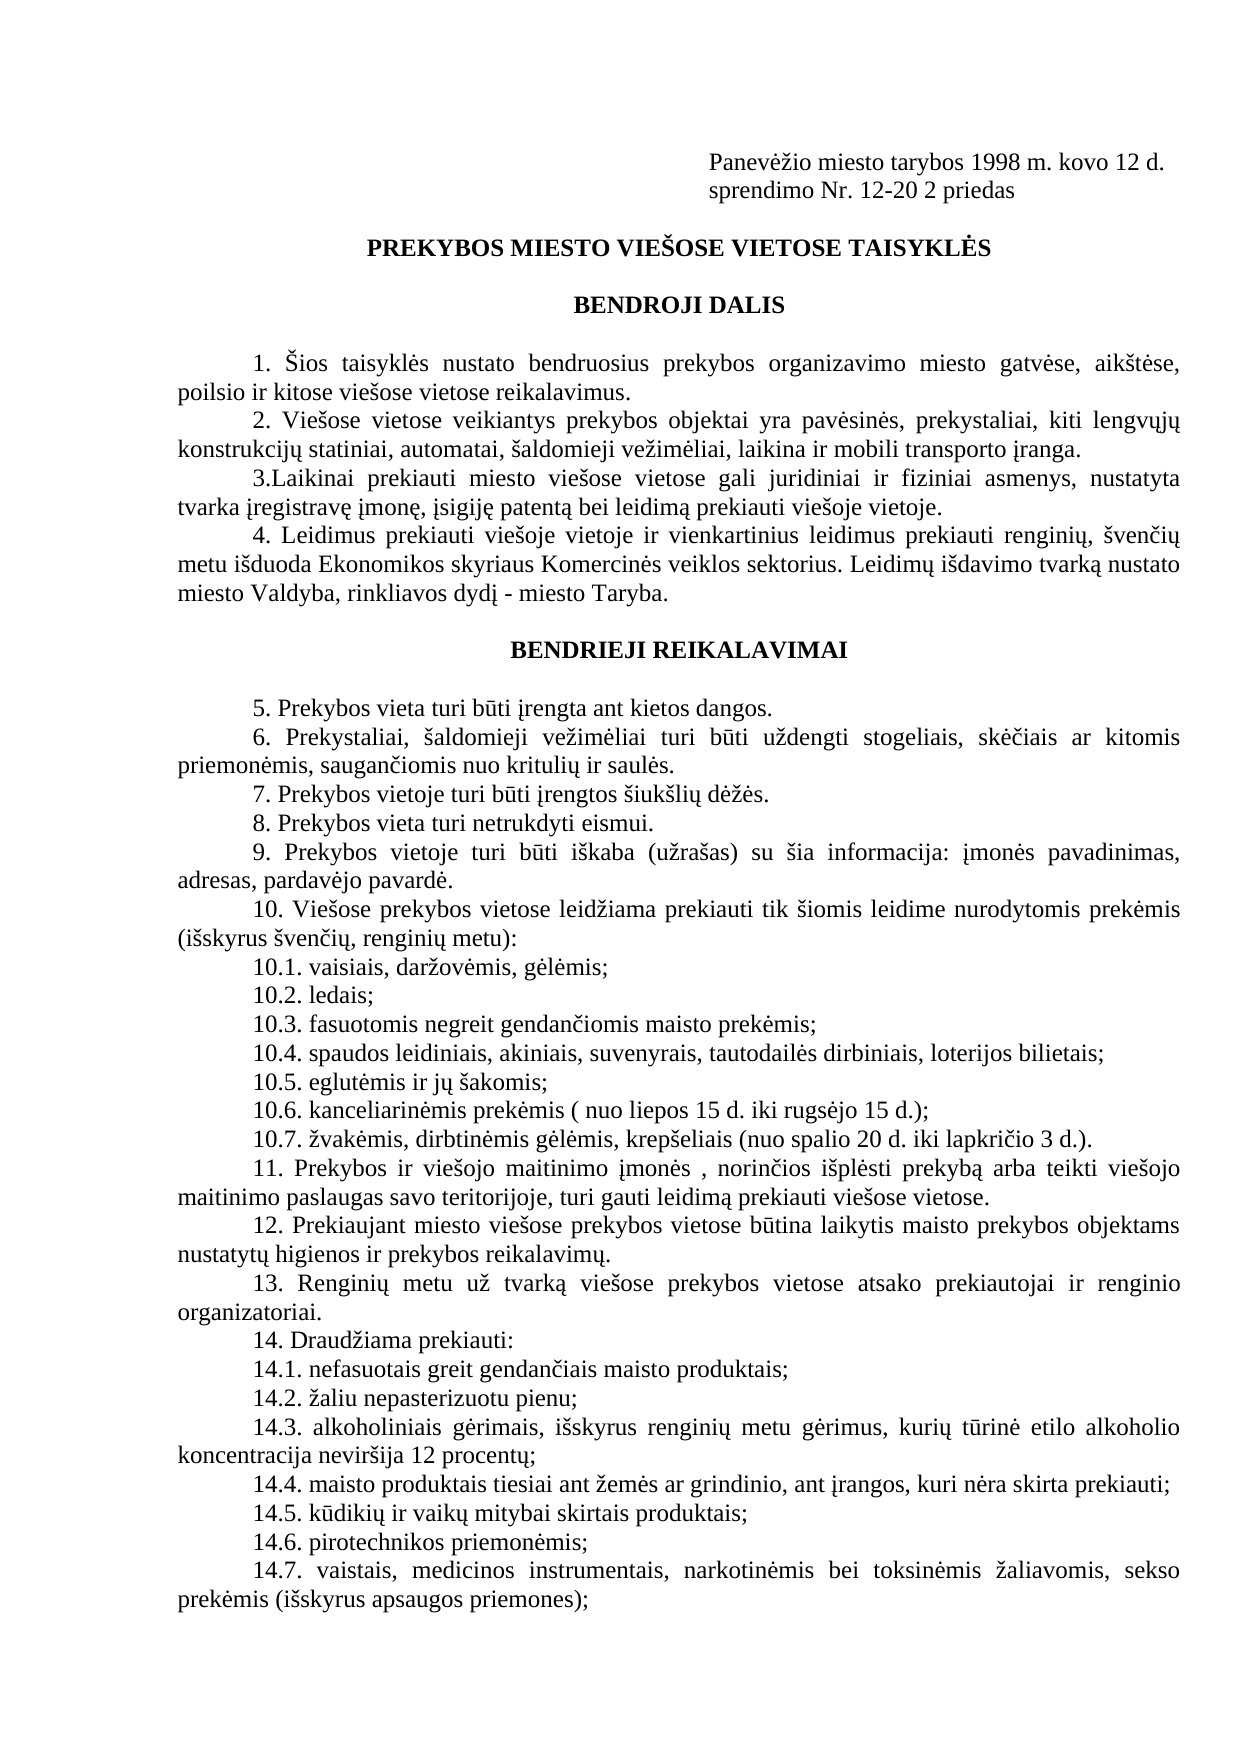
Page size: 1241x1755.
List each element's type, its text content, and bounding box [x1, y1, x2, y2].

text 5. Prekybos vieta turi būti įrengta ant kietos dangos. [177, 693, 1181, 722]
text 14.6. pirotechnikos priemonėmis; [177, 1527, 1181, 1556]
text sprendimo Nr. 12-20 2 priedas [177, 176, 1181, 204]
text 14.2. žaliu nepasterizuotu pienu; [177, 1383, 1181, 1412]
text 14.4. maisto produktais tiesiai ant žemės ar grindinio, ant įrangos, kuri nėra skirta prekiauti; [177, 1469, 1181, 1498]
text 6. Prekystaliai, šaldomieji vežimėliai turi būti uždengti stogeliais, skėčiais ar kitomis priemonėmis, saugančiomis nuo kritulių ir saulės. [177, 722, 1181, 779]
text 10.6. kanceliarinėmis prekėmis ( nuo liepos 15 d. iki rugsėjo 15 d.); [177, 1096, 1181, 1124]
text 4. Leidimus prekiauti viešoje vietoje ir vienkartinius leidimus prekiauti renginių, švenčių metu išduoda Ekonomikos skyriaus Komercinės veiklos sektorius. Leidimų išdavimo tvarką nustato miesto Valdyba, rinkliavos dydį - miesto Taryba. [177, 521, 1181, 607]
text 7. Prekybos vietoje turi būti įrengtos šiukšlių dėžės. [177, 779, 1181, 808]
text 2. Viešose vietose veikiantys prekybos objektai yra pavėsinės, prekystaliai, kiti lengvųjų konstrukcijų statiniai, automatai, šaldomieji vežimėliai, laikina ir mobili transporto įranga. [177, 406, 1181, 463]
text 14.3. alkoholiniais gėrimais, išskyrus renginių metu gėrimus, kurių tūrinė etilo alkoholio koncentracija neviršija 12 procentų; [177, 1412, 1181, 1469]
text 11. Prekybos ir viešojo maitinimo įmonės , norinčios išplėsti prekybą arba teikti viešojo maitinimo paslaugas savo teritorijoje, turi gauti leidimą prekiauti viešose vietose. [177, 1153, 1181, 1211]
text Prekybos miesto viešose vietose taisyklės [177, 233, 1181, 262]
text 12. Prekiaujant miesto viešose prekybos vietose būtina laikytis maisto prekybos objektams nustatytų higienos ir prekybos reikalavimų. [177, 1211, 1181, 1268]
text 3.Laikinai prekiauti miesto viešose vietose gali juridiniai ir fiziniai asmenys, nustatyta tvarka įregistravę įmonę, įsigiję patentą bei leidimą prekiauti viešoje vietoje. [177, 463, 1181, 521]
text BENDROJI DALIS [177, 291, 1181, 319]
text 14.5. kūdikių ir vaikų mitybai skirtais produktais; [177, 1498, 1181, 1527]
text 10.7. žvakėmis, dirbtinėmis gėlėmis, krepšeliais (nuo spalio 20 d. iki lapkričio 3 d.). [177, 1124, 1181, 1153]
text BENDRIEJI REIKALAVIMAI [177, 636, 1181, 664]
text 10.2. ledais; [177, 981, 1181, 1009]
text 10.1. vaisiais, daržovėmis, gėlėmis; [177, 952, 1181, 981]
text 14. Draudžiama prekiauti: [177, 1326, 1181, 1354]
text 10.3. fasuotomis negreit gendančiomis maisto prekėmis; [177, 1009, 1181, 1038]
text 10. Viešose prekybos vietose leidžiama prekiauti tik šiomis leidime nurodytomis prekėmis (išskyrus švenčių, renginių metu): [177, 894, 1181, 952]
text 14.1. nefasuotais greit gendančiais maisto produktais; [177, 1354, 1181, 1383]
text 10.4. spaudos leidiniais, akiniais, suvenyrais, tautodailės dirbiniais, loterijos bilietais; [177, 1038, 1181, 1067]
text 10.5. eglutėmis ir jų šakomis; [177, 1067, 1181, 1096]
text Panevėžio miesto tarybos 1998 m. kovo 12 d. [177, 147, 1181, 176]
text 1. Šios taisyklės nustato bendruosius prekybos organizavimo miesto gatvėse, aikštėse, poilsio ir kitose viešose vietose reikalavimus. [177, 348, 1181, 406]
text 9. Prekybos vietoje turi būti iškaba (užrašas) su šia informacija: įmonės pavadinimas, adresas, pardavėjo pavardė. [177, 837, 1181, 894]
text 13. Renginių metu už tvarką viešose prekybos vietose atsako prekiautojai ir renginio organizatoriai. [177, 1268, 1181, 1326]
text 8. Prekybos vieta turi netrukdyti eismui. [177, 808, 1181, 837]
text 14.7. vaistais, medicinos instrumentais, narkotinėmis bei toksinėmis žaliavomis, sekso prekėmis (išskyrus apsaugos priemones); [177, 1556, 1181, 1613]
